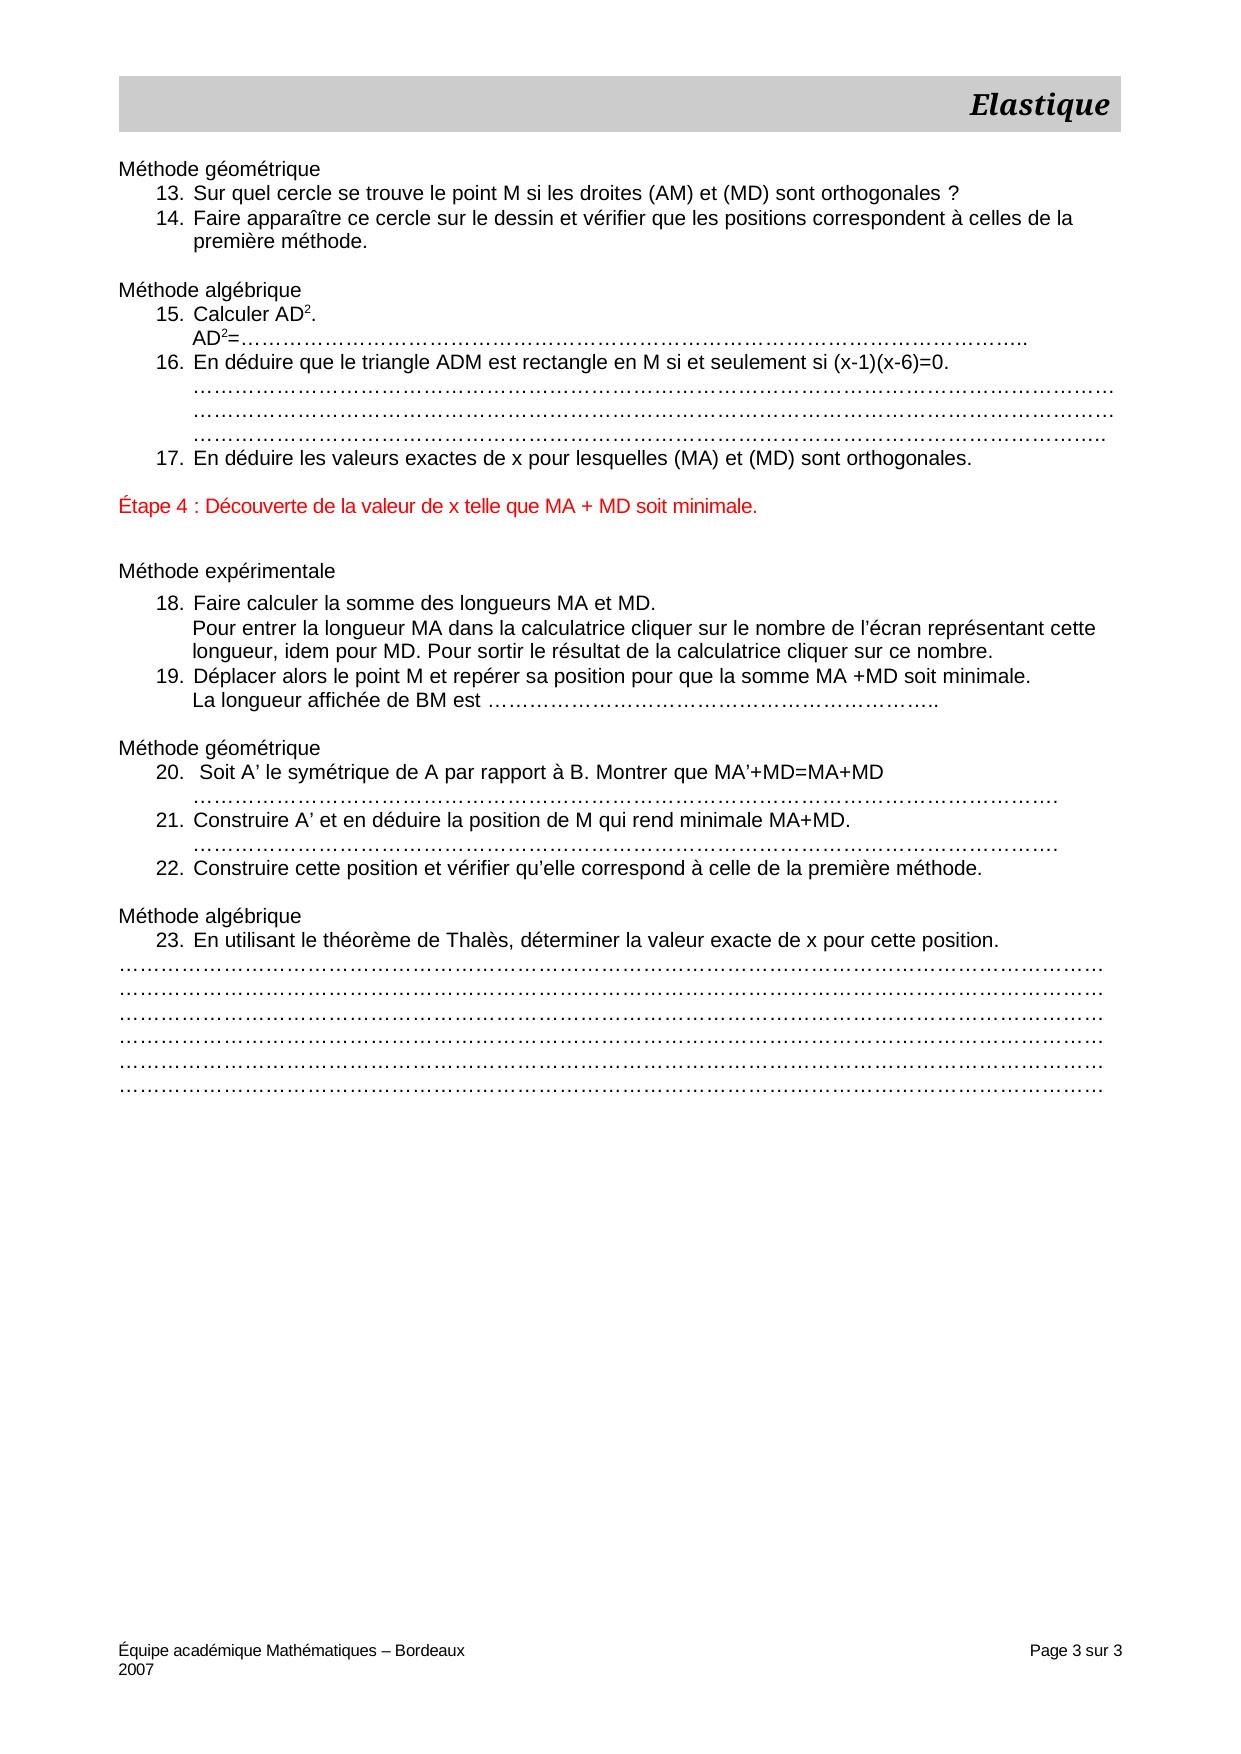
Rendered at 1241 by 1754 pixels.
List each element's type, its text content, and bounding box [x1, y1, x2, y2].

list En déduire les valeurs exactes de x pour lesquelles (MA) et (MD) sont orthogonales. [156, 446, 1122, 470]
list Soit A’ le symétrique de A par rapport à B. Montrer que MA’+MD=MA+MD [156, 760, 1122, 784]
text Méthode géométrique [118, 157, 1122, 181]
list Faire apparaître ce cercle sur le dessin et vérifier que les positions correspondent à celles de la première méthode. [156, 205, 1122, 253]
list Construire A’ et en déduire la position de M qui rend minimale MA+MD. [156, 808, 1122, 832]
text ……………………………………………………………………………………………………………. [192, 784, 1122, 808]
list En utilisant le théorème de Thalès, déterminer la valeur exacte de x pour cette position. [156, 928, 1122, 952]
text La longueur affichée de BM est ……………………………………………………….. [192, 688, 1122, 712]
text …………………………………………………………………………………………………………………………………………………………………………………………………………………………………………………………………………………………………………………………………………………………….. [192, 374, 1122, 446]
list Construire cette position et vérifier qu’elle correspond à celle de la première méthode. [156, 856, 1122, 880]
list Sur quel cercle se trouve le point M si les droites (AM) et (MD) sont orthogonales ? [156, 181, 1122, 205]
text Méthode algébrique [118, 278, 1122, 302]
text Méthode géométrique [118, 736, 1122, 760]
list En déduire que le triangle ADM est rectangle en M si et seulement si (x-1)(x-6)=0. [156, 350, 1122, 374]
list Calculer AD2. [156, 302, 1122, 326]
text Pour entrer la longueur MA dans la calculatrice cliquer sur le nombre de l’écran représentant cette longueur, idem pour MD. Pour sortir le résultat de la calculatrice cliquer sur ce nombre. [192, 615, 1122, 663]
list Déplacer alors le point M et repérer sa position pour que la somme MA +MD soit minimale. [156, 663, 1122, 688]
text Méthode expérimentale [118, 559, 1122, 583]
text AD2=………………………………………………………………………………………………….. [192, 326, 1122, 350]
subtitle Étape 4 : Découverte de la valeur de x telle que MA + MD soit minimale. [118, 494, 1122, 518]
text ……………………………………………………………………………………………………………. [192, 832, 1122, 856]
text Méthode algébrique [118, 904, 1122, 928]
text ……………………………………………………………………………………………………………………………………………………………………………………………………………………………………………………………………………………………………………………………………………………………………………………………………………………………………………………………………………………………………………………………………………………………………………………………………………………………………………………………………………………………………………………………………………………………………………… [118, 952, 1122, 1097]
list Faire calculer la somme des longueurs MA et MD. [156, 591, 1122, 615]
